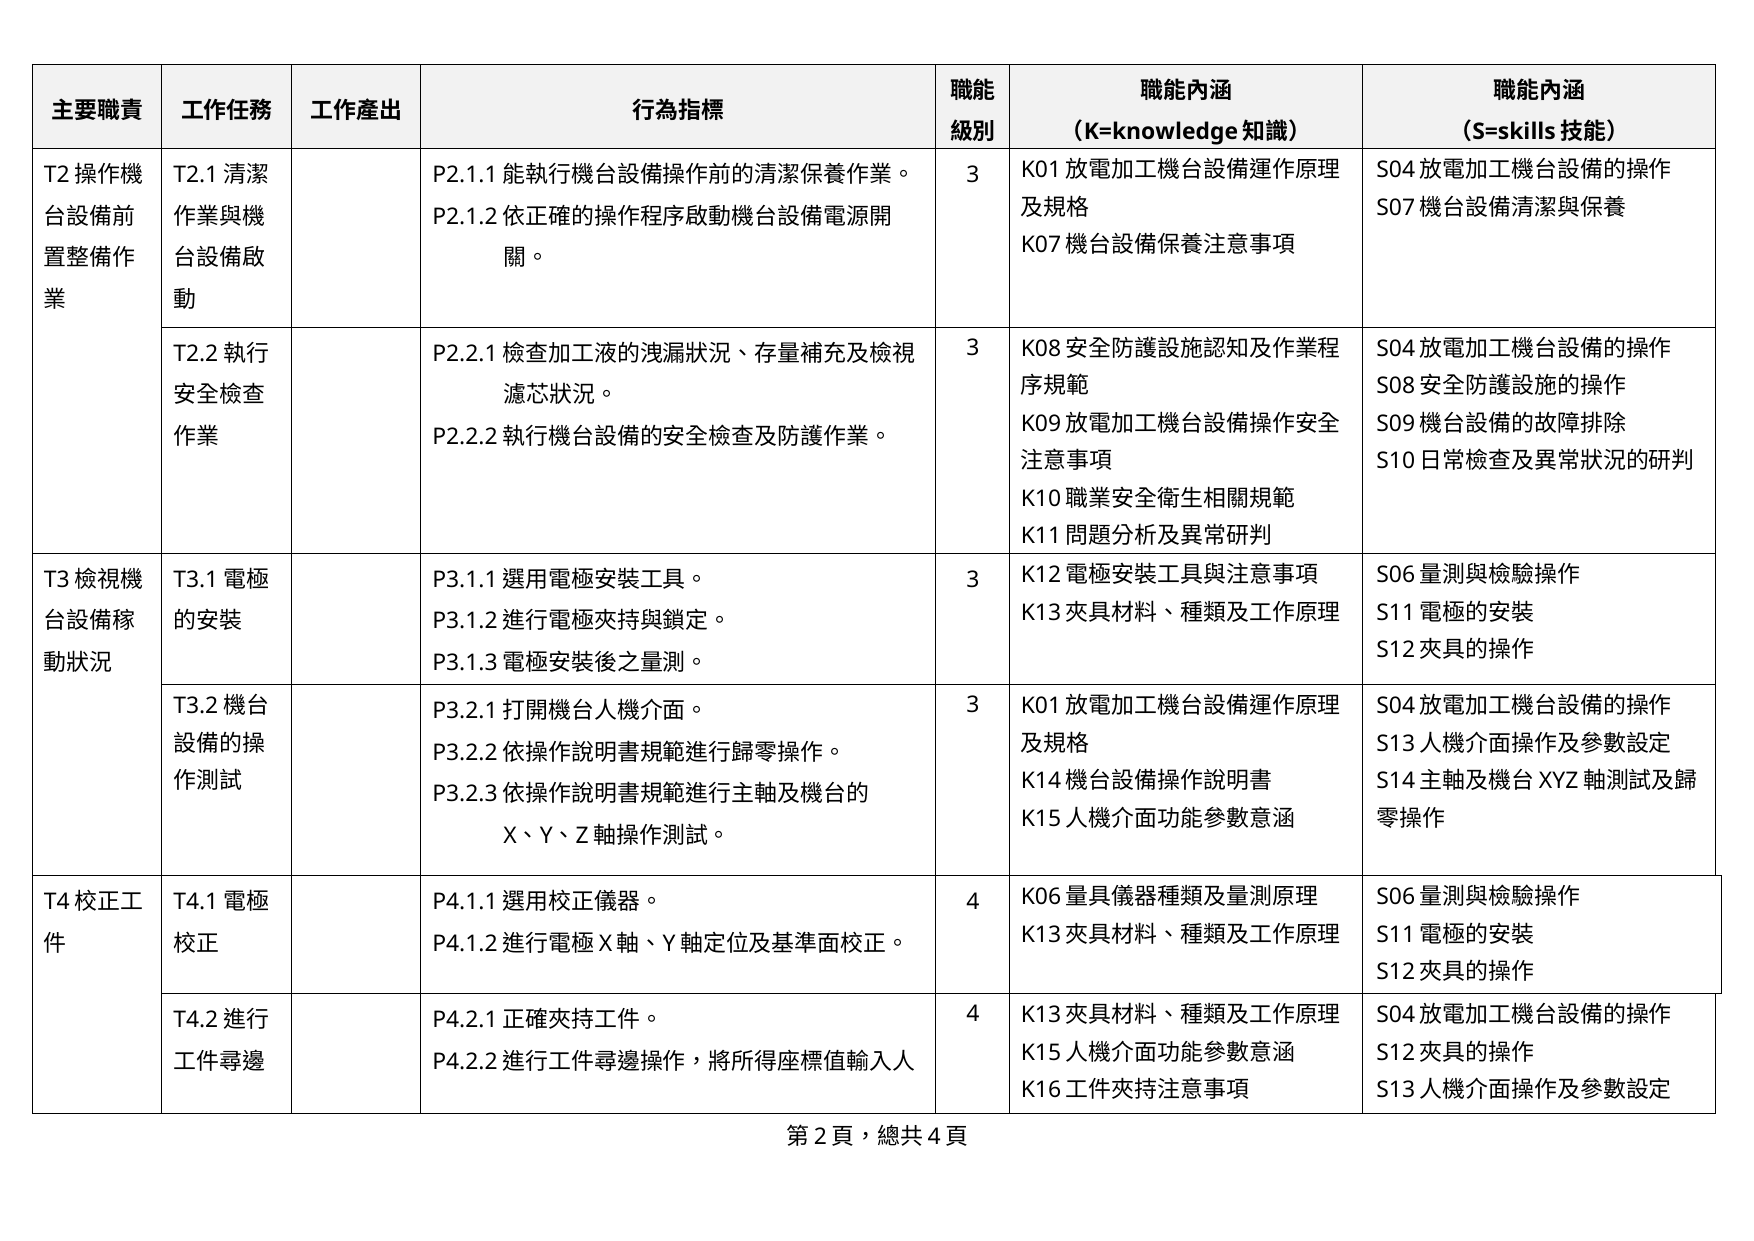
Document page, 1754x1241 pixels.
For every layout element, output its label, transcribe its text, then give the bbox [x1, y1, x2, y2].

table_header 行為指標 [421, 65, 935, 148]
table_header 主要職責 [33, 65, 161, 148]
table_cell 3 [936, 685, 1009, 875]
table_cell S04放電加工機台設備的操作 S12夾具的操作 S13人機介面操作及參數設定 [1363, 994, 1715, 1113]
table_cell [1716, 553, 1722, 684]
table_cell T2操作機台設備前置整備作業 [33, 149, 161, 553]
table_header [1716, 64, 1722, 148]
table_header 職能內涵 （S=skills技能） [1363, 65, 1715, 148]
table_cell T2.1清潔作業與機台設備啟動 [162, 149, 291, 327]
table_cell [292, 328, 420, 553]
table_header 工作產出 [292, 65, 420, 148]
table_cell T4.1電極校正 [162, 876, 291, 993]
table_cell K06量具儀器種類及量測原理 K13夾具材料、種類及工作原理 [1010, 876, 1362, 993]
table_cell T3檢視機台設備稼動狀況 [33, 554, 161, 875]
table_cell K01放電加工機台設備運作原理及規格 K07機台設備保養注意事項 [1010, 149, 1362, 327]
table_cell K08安全防護設施認知及作業程序規範 K09放電加工機台設備操作安全注意事項 K10職業安全衛生相關規範 K11問題分析及異常研判 [1010, 328, 1362, 553]
table_cell 3 [936, 149, 1009, 327]
table_cell [292, 149, 420, 327]
table_cell P2.1.1能執行機台設備操作前的清潔保養作業。 P2.1.2依正確的操作程序啟動機台設備電源開關。 [421, 149, 935, 327]
table_cell [1716, 684, 1722, 875]
table_cell [292, 685, 420, 875]
table_cell 4 [936, 994, 1009, 1113]
table_cell T4校正工件 [33, 876, 161, 1113]
table_cell P3.1.1選用電極安裝工具。 P3.1.2進行電極夾持與鎖定。 P3.1.3電極安裝後之量測。 [421, 554, 935, 684]
table_cell S06量測與檢驗操作 S11電極的安裝 S12夾具的操作 [1363, 554, 1715, 684]
table_cell T4.2進行工件尋邊 [162, 994, 291, 1113]
table_cell T2.2執行安全檢查作業 [162, 328, 291, 553]
table_cell K12電極安裝工具與注意事項 K13夾具材料、種類及工作原理 [1010, 554, 1362, 684]
table_cell T3.1電極的安裝 [162, 554, 291, 684]
table_cell [292, 994, 420, 1113]
table_cell K01放電加工機台設備運作原理及規格 K14機台設備操作說明書 K15人機介面功能參數意涵 [1010, 685, 1362, 875]
table_header 職能級別 [936, 65, 1009, 148]
table_cell [1716, 327, 1722, 553]
table_cell S04放電加工機台設備的操作 S08安全防護設施的操作 S09機台設備的故障排除 S10日常檢查及異常狀況的研判 [1363, 328, 1715, 553]
table_cell P4.2.1正確夾持工件。 P4.2.2進行工件尋邊操作，將所得座標值輸入人 [421, 994, 935, 1113]
table_cell S04放電加工機台設備的操作 S13人機介面操作及參數設定 S14主軸及機台XYZ軸測試及歸零操作 [1363, 685, 1715, 875]
table_cell [1716, 148, 1722, 327]
table_cell P3.2.1打開機台人機介面。 P3.2.2依操作說明書規範進行歸零操作。 P3.2.3依操作說明書規範進行主軸及機台的X、Y、Z軸操作測試。 [421, 685, 935, 875]
table_cell 3 [936, 328, 1009, 553]
table_header 工作任務 [162, 65, 291, 148]
table_cell [1716, 994, 1722, 1113]
table_cell [292, 554, 420, 684]
table_cell K13夾具材料、種類及工作原理 K15人機介面功能參數意涵 K16工件夾持注意事項 [1010, 994, 1362, 1113]
table_cell [292, 876, 420, 993]
table_header 職能內涵 （K=knowledge知識） [1010, 65, 1362, 148]
table_cell 3 [936, 554, 1009, 684]
table_cell 4 [936, 876, 1009, 993]
table_cell S06量測與檢驗操作 S11電極的安裝 S12夾具的操作 [1363, 876, 1721, 993]
table_cell P4.1.1選用校正儀器。 P4.1.2進行電極X軸、Y軸定位及基準面校正。 [421, 876, 935, 993]
table_cell P2.2.1檢查加工液的洩漏狀況、存量補充及檢視濾芯狀況。 P2.2.2執行機台設備的安全檢查及防護作業。 [421, 328, 935, 553]
table_cell T3.2機台設備的操作測試 [162, 685, 291, 875]
table_cell S04放電加工機台設備的操作 S07機台設備清潔與保養 [1363, 149, 1715, 327]
